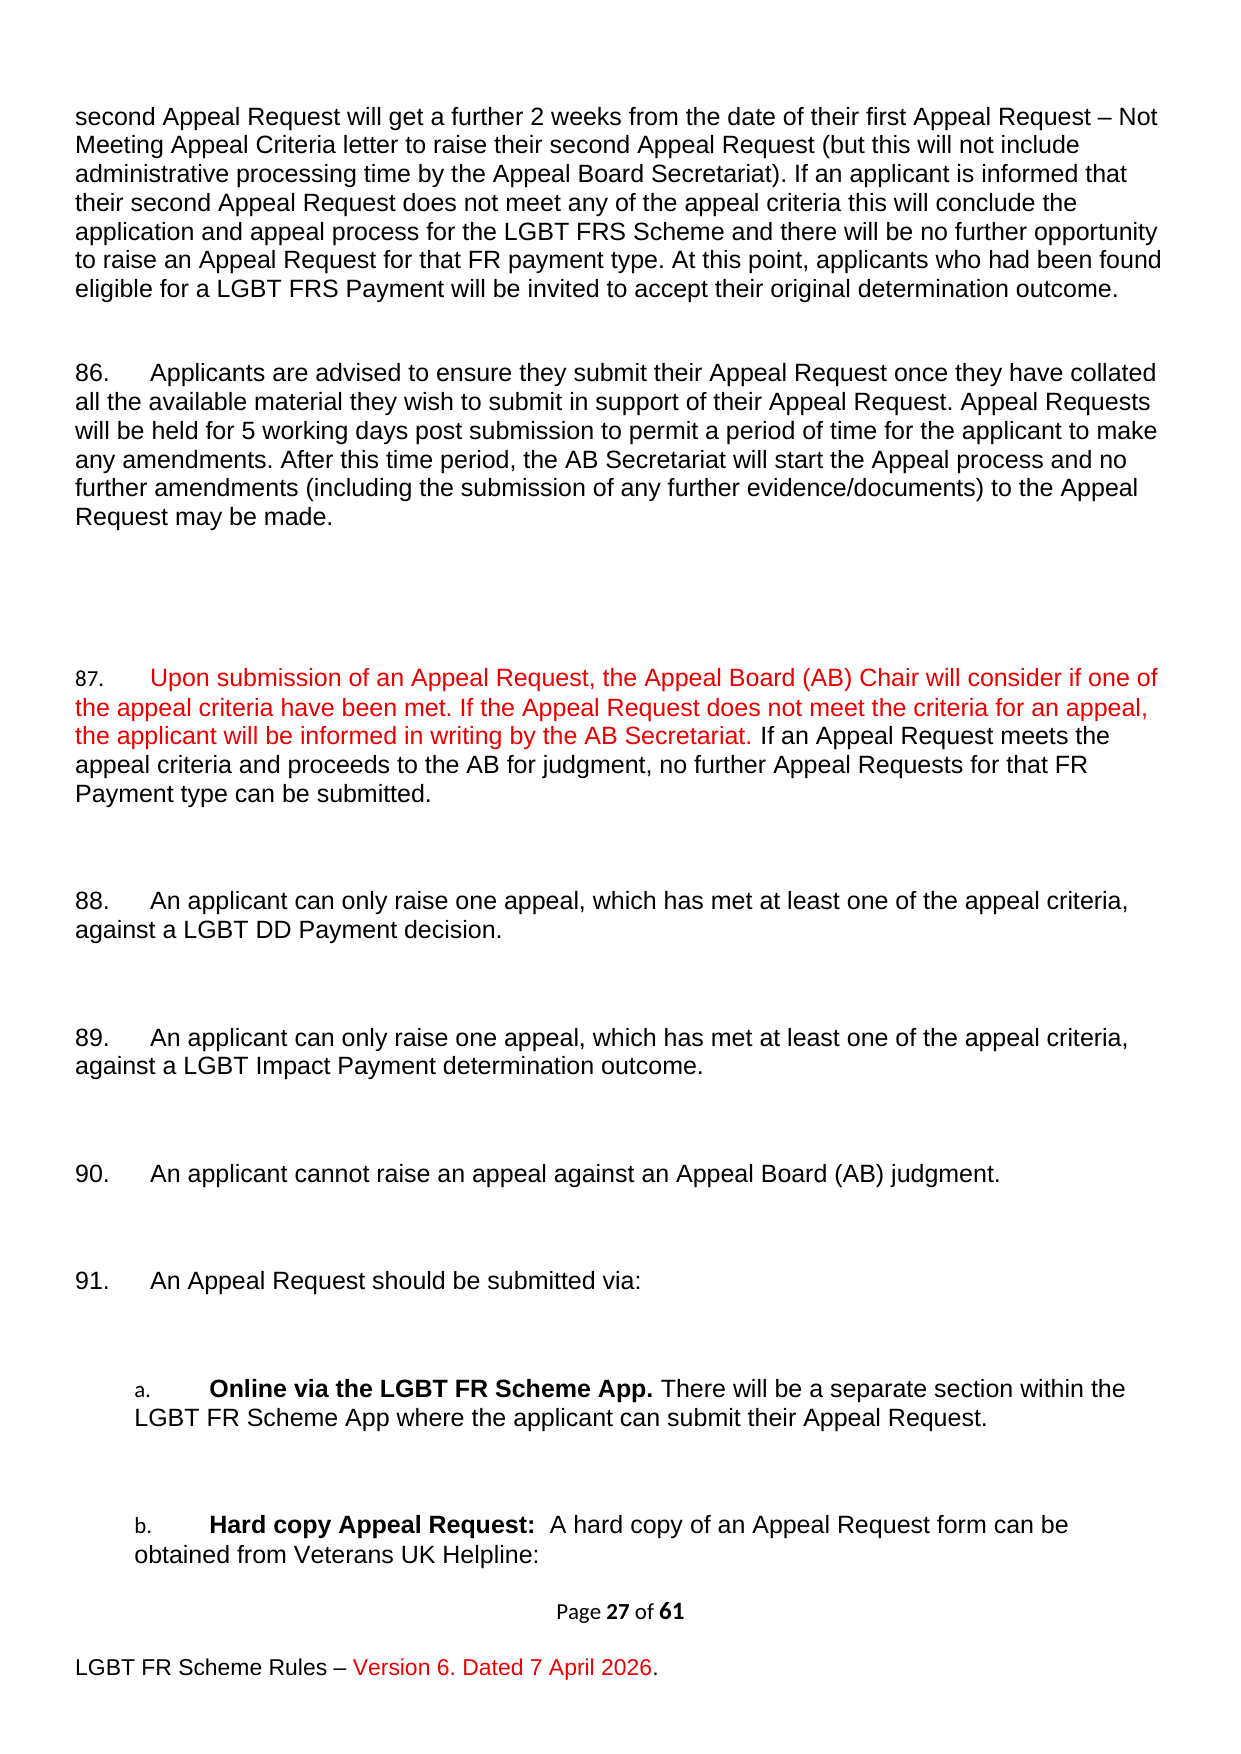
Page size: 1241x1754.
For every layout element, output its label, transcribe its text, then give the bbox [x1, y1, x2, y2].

list An applicant can only raise one appeal, which has met at least one of the appeal criteria, against a LGBT DD Payment decision. [75, 886, 1165, 944]
list An applicant cannot raise an appeal against an Appeal Board (AB) judgment. [75, 1159, 1165, 1188]
list Applicants are advised to ensure they submit their Appeal Request once they have collated all the available material they wish to submit in support of their Appeal Request. Appeal Requests will be held for 5 working days post submission to permit a period of time for the applicant to make any amendments. After this time period, the AB Secretariat will start the Appeal process and no further amendments (including the submission of any further evidence/documents) to the Appeal Request may be made. [75, 358, 1165, 531]
list An applicant can only raise one appeal, which has met at least one of the appeal criteria, against a LGBT Impact Payment determination outcome. [75, 1023, 1165, 1080]
list Hard copy Appeal Request: A hard copy of an Appeal Request form can be obtained from Veterans UK Helpline: [134, 1511, 1165, 1568]
list Upon submission of an Appeal Request, the Appeal Board (AB) Chair will consider if one of the appeal criteria have been met. If the Appeal Request does not meet the criteria for an appeal, the applicant will be informed in writing by the AB Secretariat. If an Appeal Request meets the appeal criteria and proceeds to the AB for judgment, no further Appeal Requests for that FR Payment type can be submitted. [75, 663, 1165, 808]
list Online via the LGBT FR Scheme App. There will be a separate section within the LGBT FR Scheme App where the applicant can submit their Appeal Request. [134, 1374, 1165, 1432]
list An Appeal Request should be submitted via: [75, 1266, 1165, 1295]
list second Appeal Request will get a further 2 weeks from the date of their first Appeal Request – Not Meeting Appeal Criteria letter to raise their second Appeal Request (but this will not include administrative processing time by the Appeal Board Secretariat). If an applicant is informed that their second Appeal Request does not meet any of the appeal criteria this will conclude the application and appeal process for the LGBT FRS Scheme and there will be no further opportunity to raise an Appeal Request for that FR payment type. At this point, applicants who had been found eligible for a LGBT FRS Payment will be invited to accept their original determination outcome. [75, 102, 1165, 303]
